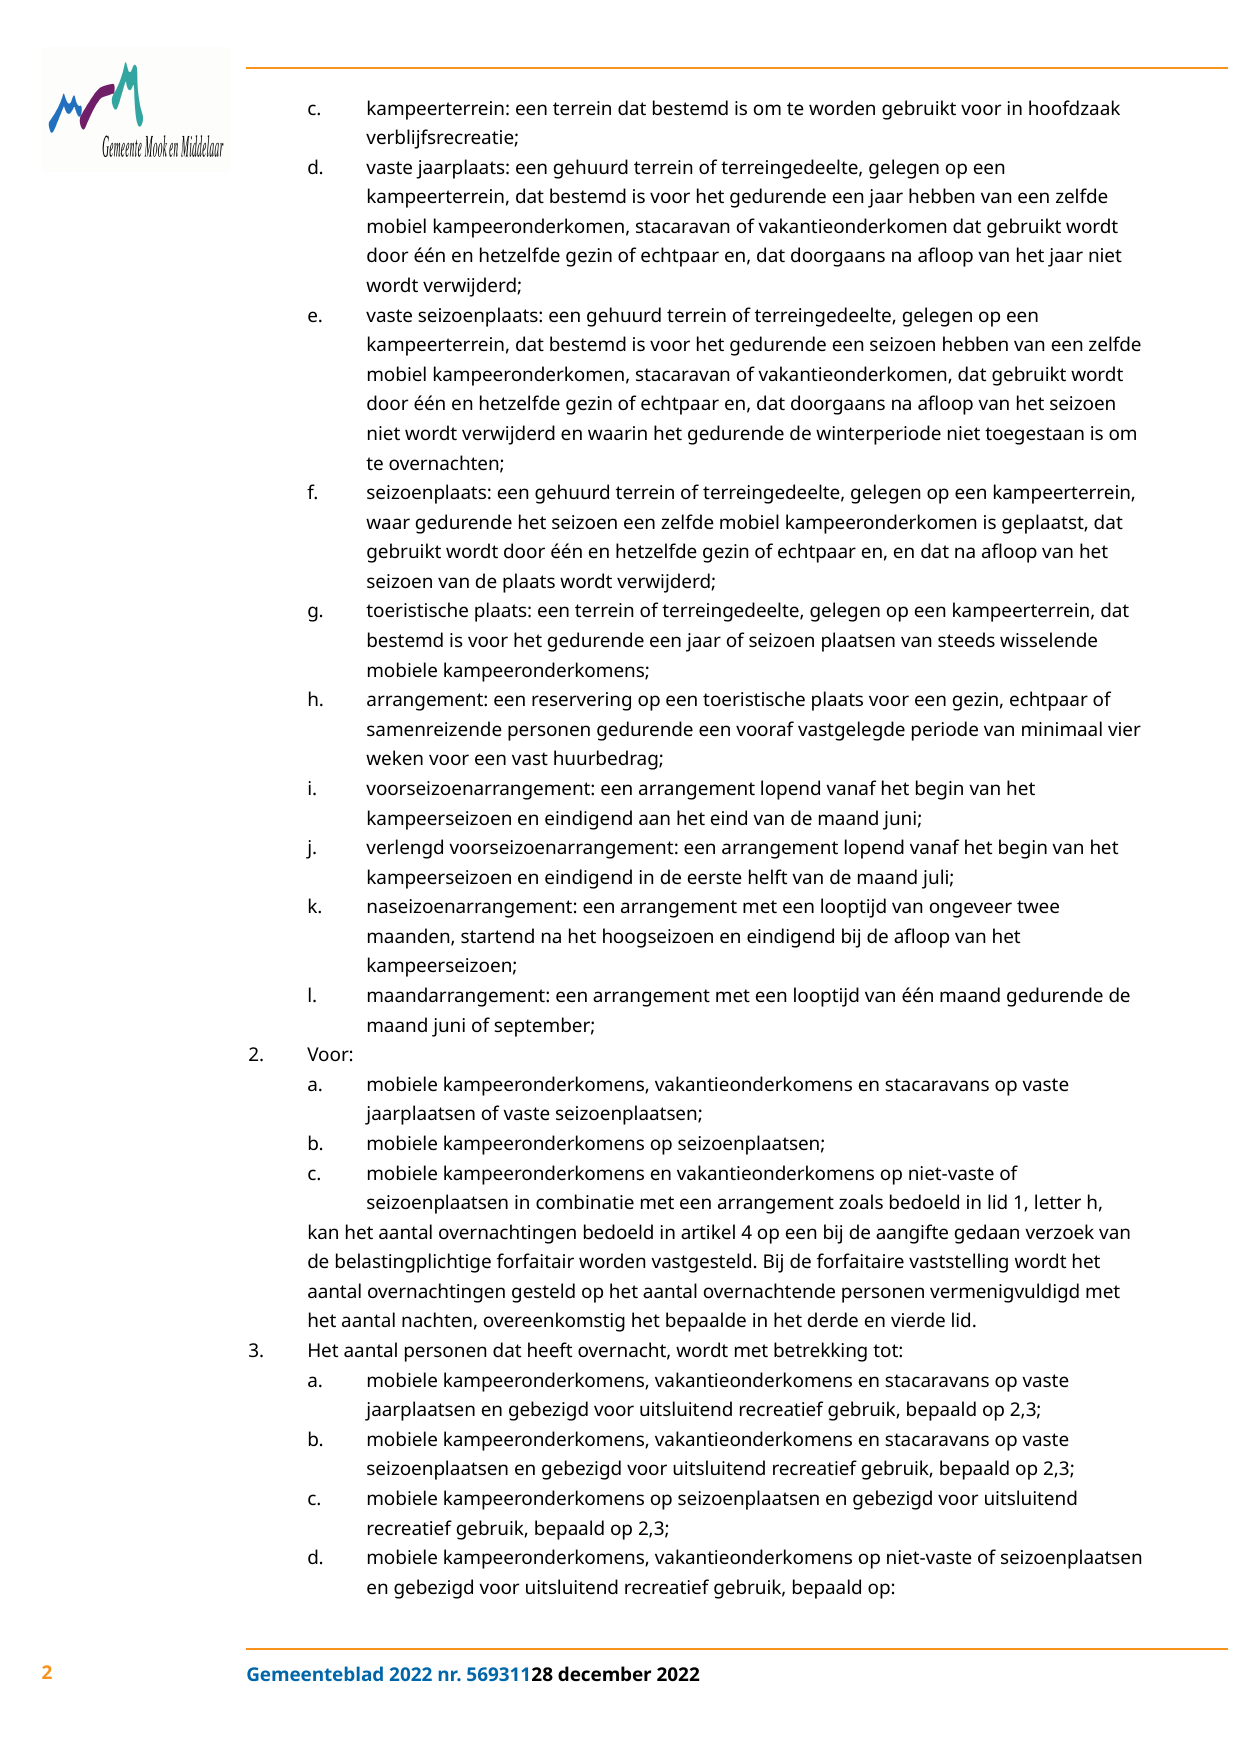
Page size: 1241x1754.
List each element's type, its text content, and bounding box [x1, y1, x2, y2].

list naseizoenarrangement: een arrangement met een looptijd van ongeveer twee maanden, startend na het hoogseizoen en eindigend bij de afloop van het kampeerseizoen; [307, 893, 1152, 978]
list mobiele kampeeronderkomens op seizoenplaatsen; [307, 1130, 1152, 1156]
picture [41, 47, 231, 172]
list vaste seizoenplaats: een gehuurd terrein of terreingedeelte, gelegen op een kampeerterrein, dat bestemd is voor het gedurende een seizoen hebben van een zelfde mobiel kampeeronderkomen, stacaravan of vakantieonderkomen, dat gebruikt wordt door één en hetzelfde gezin of echtpaar en, dat doorgaans na afloop van het seizoen niet wordt verwijderd en waarin het gedurende de winterperiode niet toegestaan is om te overnachten; [307, 302, 1152, 476]
list toeristische plaats: een terrein of terreingedeelte, gelegen op een kampeerterrein, dat bestemd is voor het gedurende een jaar of seizoen plaatsen van steeds wisselende mobiele kampeeronderkomens; [307, 598, 1152, 683]
list verlengd voorseizoenarrangement: een arrangement lopend vanaf het begin van het kampeerseizoen en eindigend in de eerste helft van de maand juli; [307, 834, 1152, 890]
list mobiele kampeeronderkomens, vakantieonderkomens en stacaravans op vaste jaarplaatsen of vaste seizoenplaatsen; [307, 1071, 1152, 1126]
list mobiele kampeeronderkomens en vakantieonderkomens op niet-vaste of seizoenplaatsen in combinatie met een arrangement zoals bedoeld in lid 1, letter h, [307, 1160, 1152, 1215]
list Voor: [248, 1041, 1152, 1067]
list kan het aantal overnachtingen bedoeld in artikel 4 op een bij de aangifte gedaan verzoek van de belastingplichtige forfaitair worden vastgesteld. Bij de forfaitaire vaststelling wordt het aantal overnachtingen gesteld op het aantal overnachtende personen vermenigvuldigd met het aantal nachten, overeenkomstig het bepaalde in het derde en vierde lid. [248, 1219, 1152, 1333]
list kampeerterrein: een terrein dat bestemd is om te worden gebruikt voor in hoofdzaak verblijfsrecreatie; [307, 95, 1152, 150]
list vaste jaarplaats: een gehuurd terrein of terreingedeelte, gelegen op een kampeerterrein, dat bestemd is voor het gedurende een jaar hebben van een zelfde mobiel kampeeronderkomen, stacaravan of vakantieonderkomen dat gebruikt wordt door één en hetzelfde gezin of echtpaar en, dat doorgaans na afloop van het jaar niet wordt verwijderd; [307, 154, 1152, 298]
list arrangement: een reservering op een toeristische plaats voor een gezin, echtpaar of samenreizende personen gedurende een vooraf vastgelegde periode van minimaal vier weken voor een vast huurbedrag; [307, 686, 1152, 771]
list mobiele kampeeronderkomens, vakantieonderkomens op niet-vaste of seizoenplaatsen en gebezigd voor uitsluitend recreatief gebruik, bepaald op: [307, 1544, 1152, 1600]
list seizoenplaats: een gehuurd terrein of terreingedeelte, gelegen op een kampeerterrein, waar gedurende het seizoen een zelfde mobiel kampeeronderkomen is geplaatst, dat gebruikt wordt door één en hetzelfde gezin of echtpaar en, en dat na afloop van het seizoen van de plaats wordt verwijderd; [307, 479, 1152, 594]
list Het aantal personen dat heeft overnacht, wordt met betrekking tot: [248, 1337, 1152, 1363]
list maandarrangement: een arrangement met een looptijd van één maand gedurende de maand juni of september; [307, 982, 1152, 1038]
list mobiele kampeeronderkomens, vakantieonderkomens en stacaravans op vaste jaarplaatsen en gebezigd voor uitsluitend recreatief gebruik, bepaald op 2,3; [307, 1367, 1152, 1422]
list mobiele kampeeronderkomens, vakantieonderkomens en stacaravans op vaste seizoenplaatsen en gebezigd voor uitsluitend recreatief gebruik, bepaald op 2,3; [307, 1426, 1152, 1481]
list mobiele kampeeronderkomens op seizoenplaatsen en gebezigd voor uitsluitend recreatief gebruik, bepaald op 2,3; [307, 1485, 1152, 1541]
list voorseizoenarrangement: een arrangement lopend vanaf het begin van het kampeerseizoen en eindigend aan het eind van de maand juni; [307, 775, 1152, 831]
